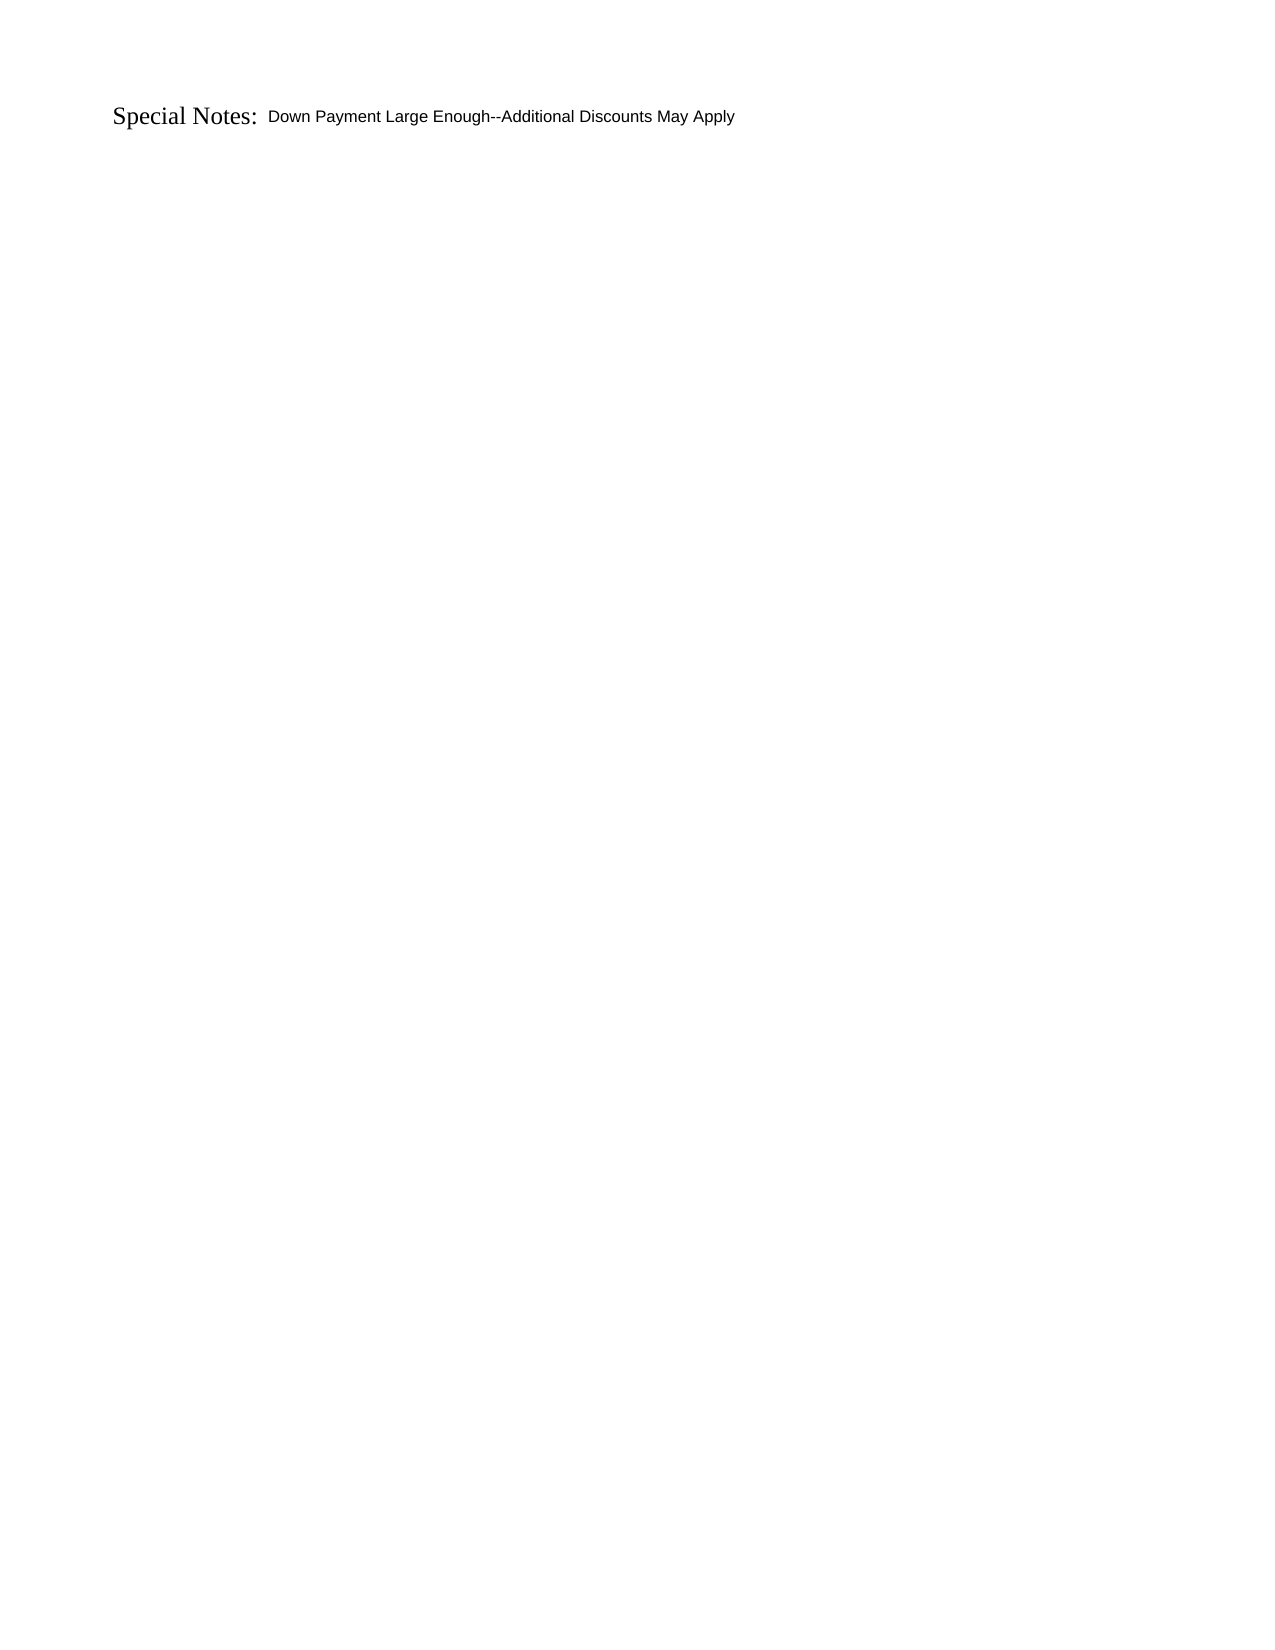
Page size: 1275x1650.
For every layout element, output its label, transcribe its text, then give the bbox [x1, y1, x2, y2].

text Special Notes: [112, 97, 1162, 135]
